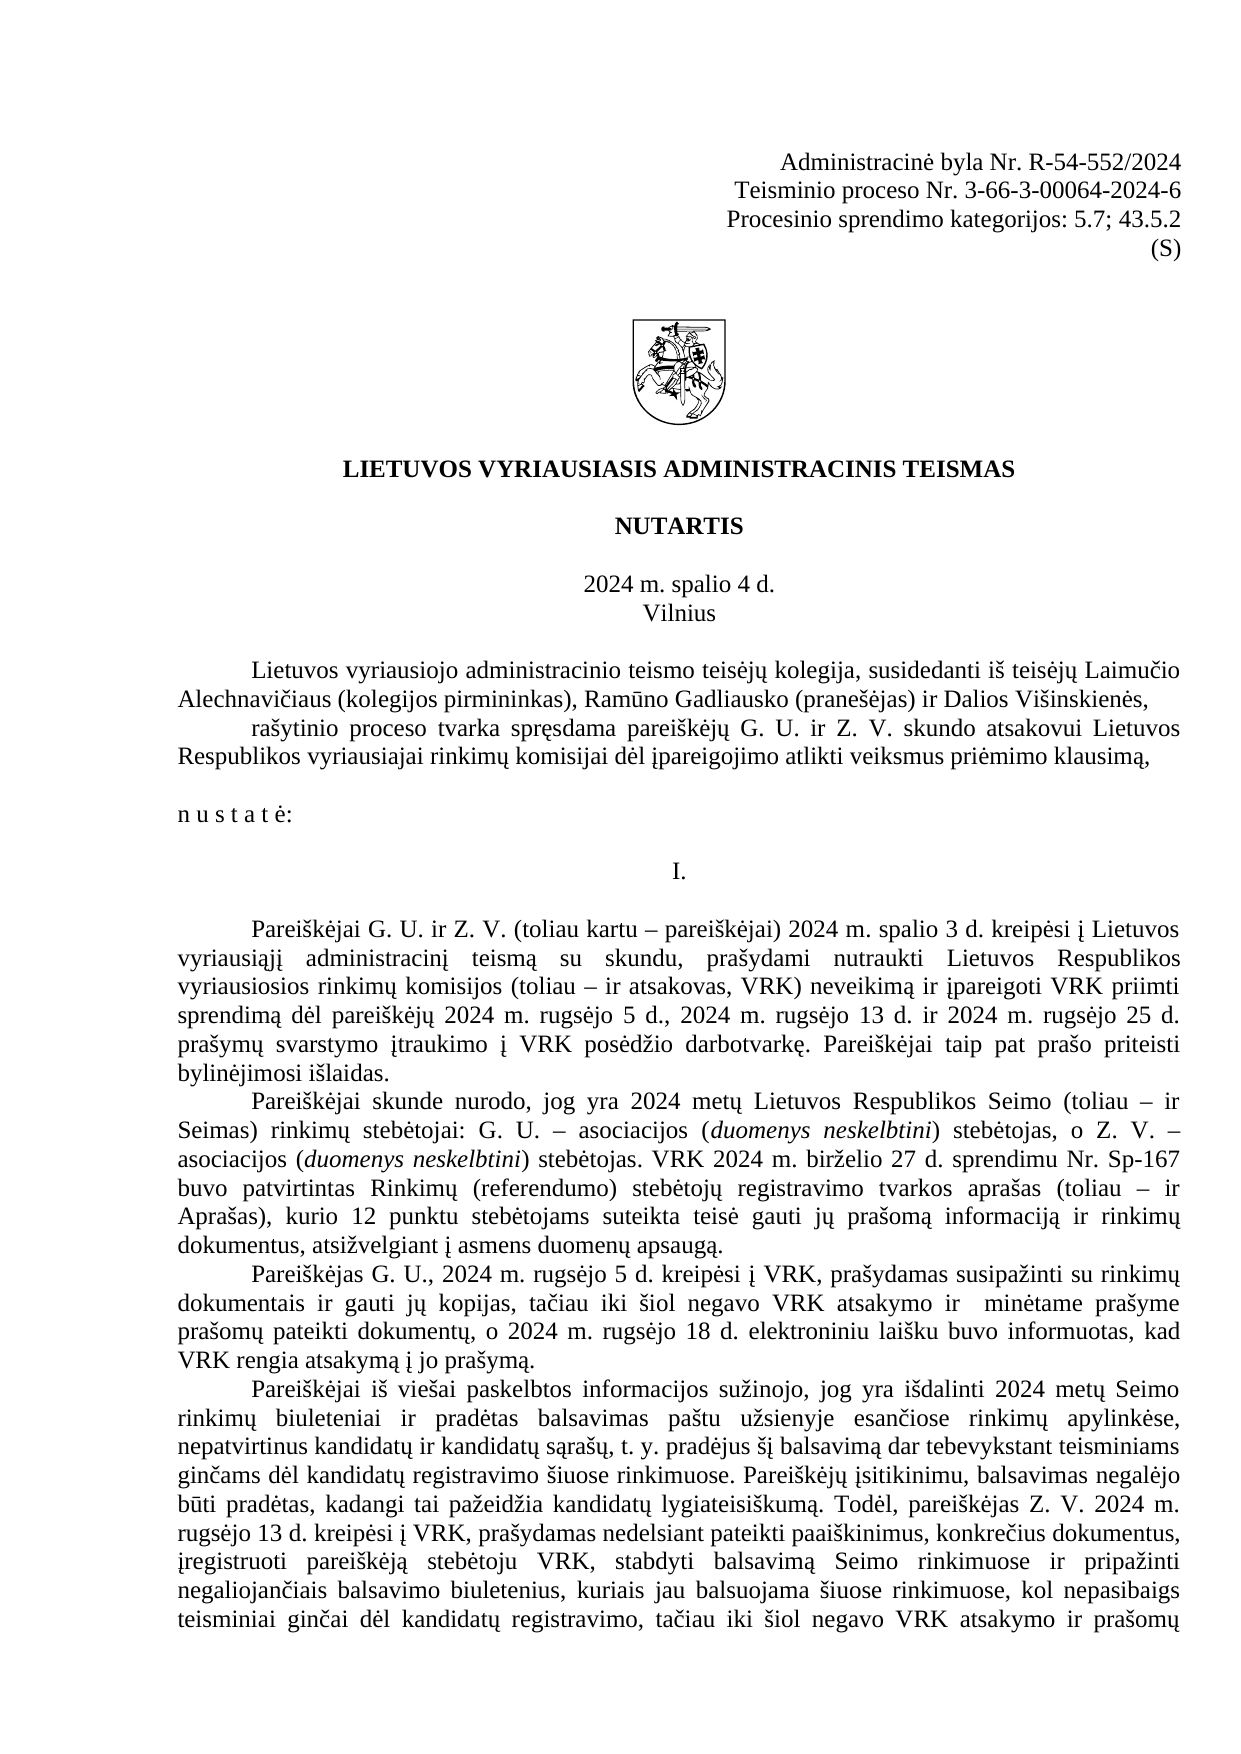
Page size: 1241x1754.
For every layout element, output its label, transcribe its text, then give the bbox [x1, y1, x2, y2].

text Pareiškėjai skunde nurodo, jog yra 2024 metų Lietuvos Respublikos Seimo (toliau – ir Seimas) rinkimų stebėtojai: G. U. – asociacijos (duomenys neskelbtini) stebėtojas, o Z. V. – asociacijos (duomenys neskelbtini) stebėtojas. VRK 2024 m. birželio 27 d. sprendimu Nr. Sp-167 buvo patvirtintas Rinkimų (referendumo) stebėtojų registravimo tvarkos aprašas (toliau – ir Aprašas), kurio 12 punktu stebėtojams suteikta teisė gauti jų prašomą informaciją ir rinkimų dokumentus, atsižvelgiant į asmens duomenų apsaugą. [177, 1086, 1181, 1259]
text n u s t a t ė: [177, 799, 1181, 828]
text LIETUVOS VYRIAUSIASIS ADMINISTRACINIS TEISMAS [177, 454, 1181, 483]
text Administracinė byla Nr. R-54-552/2024 [627, 147, 1181, 176]
text 2024 m. spalio 4 d. [177, 569, 1181, 598]
text rašytinio proceso tvarka spręsdama pareiškėjų G. U. ir Z. V. skundo atsakovui Lietuvos Respublikos vyriausiajai rinkimų komisijai dėl įpareigojimo atlikti veiksmus priėmimo klausimą, [177, 713, 1181, 770]
text Pareiškėjai iš viešai paskelbtos informacijos sužinojo, jog yra išdalinti 2024 metų Seimo rinkimų biuleteniai ir pradėtas balsavimas paštu užsienyje esančiose rinkimų apylinkėse, nepatvirtinus kandidatų ir kandidatų sąrašų, t. y. pradėjus šį balsavimą dar tebevykstant teisminiams ginčams dėl kandidatų registravimo šiuose rinkimuose. Pareiškėjų įsitikinimu, balsavimas negalėjo būti pradėtas, kadangi tai pažeidžia kandidatų lygiateisiškumą. Todėl, pareiškėjas Z. V. 2024 m. rugsėjo 13 d. kreipėsi į VRK, prašydamas nedelsiant pateikti paaiškinimus, konkrečius dokumentus, įregistruoti pareiškėją stebėtoju VRK, stabdyti balsavimą Seimo rinkimuose ir pripažinti negaliojančiais balsavimo biuletenius, kuriais jau balsuojama šiuose rinkimuose, kol nepasibaigs teisminiai ginčai dėl kandidatų registravimo, tačiau iki šiol negavo VRK atsakymo ir prašomų [177, 1374, 1181, 1633]
text Teisminio proceso Nr. 3-66-3-00064-2024-6 [177, 176, 1181, 204]
text Pareiškėjas G. U., 2024 m. rugsėjo 5 d. kreipėsi į VRK, prašydamas susipažinti su rinkimų dokumentais ir gauti jų kopijas, tačiau iki šiol negavo VRK atsakymo ir minėtame prašyme prašomų pateikti dokumentų, o 2024 m. rugsėjo 18 d. elektroniniu laišku buvo informuotas, kad VRK rengia atsakymą į jo prašymą. [177, 1259, 1181, 1374]
text Pareiškėjai G. U. ir Z. V. (toliau kartu – pareiškėjai) 2024 m. spalio 3 d. kreipėsi į Lietuvos vyriausiąjį administracinį teismą su skundu, prašydami nutraukti Lietuvos Respublikos vyriausiosios rinkimų komisijos (toliau – ir atsakovas, VRK) neveikimą ir įpareigoti VRK priimti sprendimą dėl pareiškėjų 2024 m. rugsėjo 5 d., 2024 m. rugsėjo 13 d. ir 2024 m. rugsėjo 25 d. prašymų svarstymo įtraukimo į VRK posėdžio darbotvarkę. Pareiškėjai taip pat prašo priteisti bylinėjimosi išlaidas. [177, 914, 1181, 1086]
text I. [177, 856, 1181, 885]
text Procesinio sprendimo kategorijos: 5.7; 43.5.2 [177, 204, 1181, 233]
text Vilnius [177, 598, 1181, 626]
text Lietuvos vyriausiojo administracinio teismo teisėjų kolegija, susidedanti iš teisėjų Laimučio Alechnavičiaus (kolegijos pirmininkas), Ramūno Gadliausko (pranešėjas) ir Dalios Višinskienės, [177, 655, 1181, 713]
text NUTARTIS [177, 511, 1181, 540]
text (S) [177, 233, 1181, 262]
